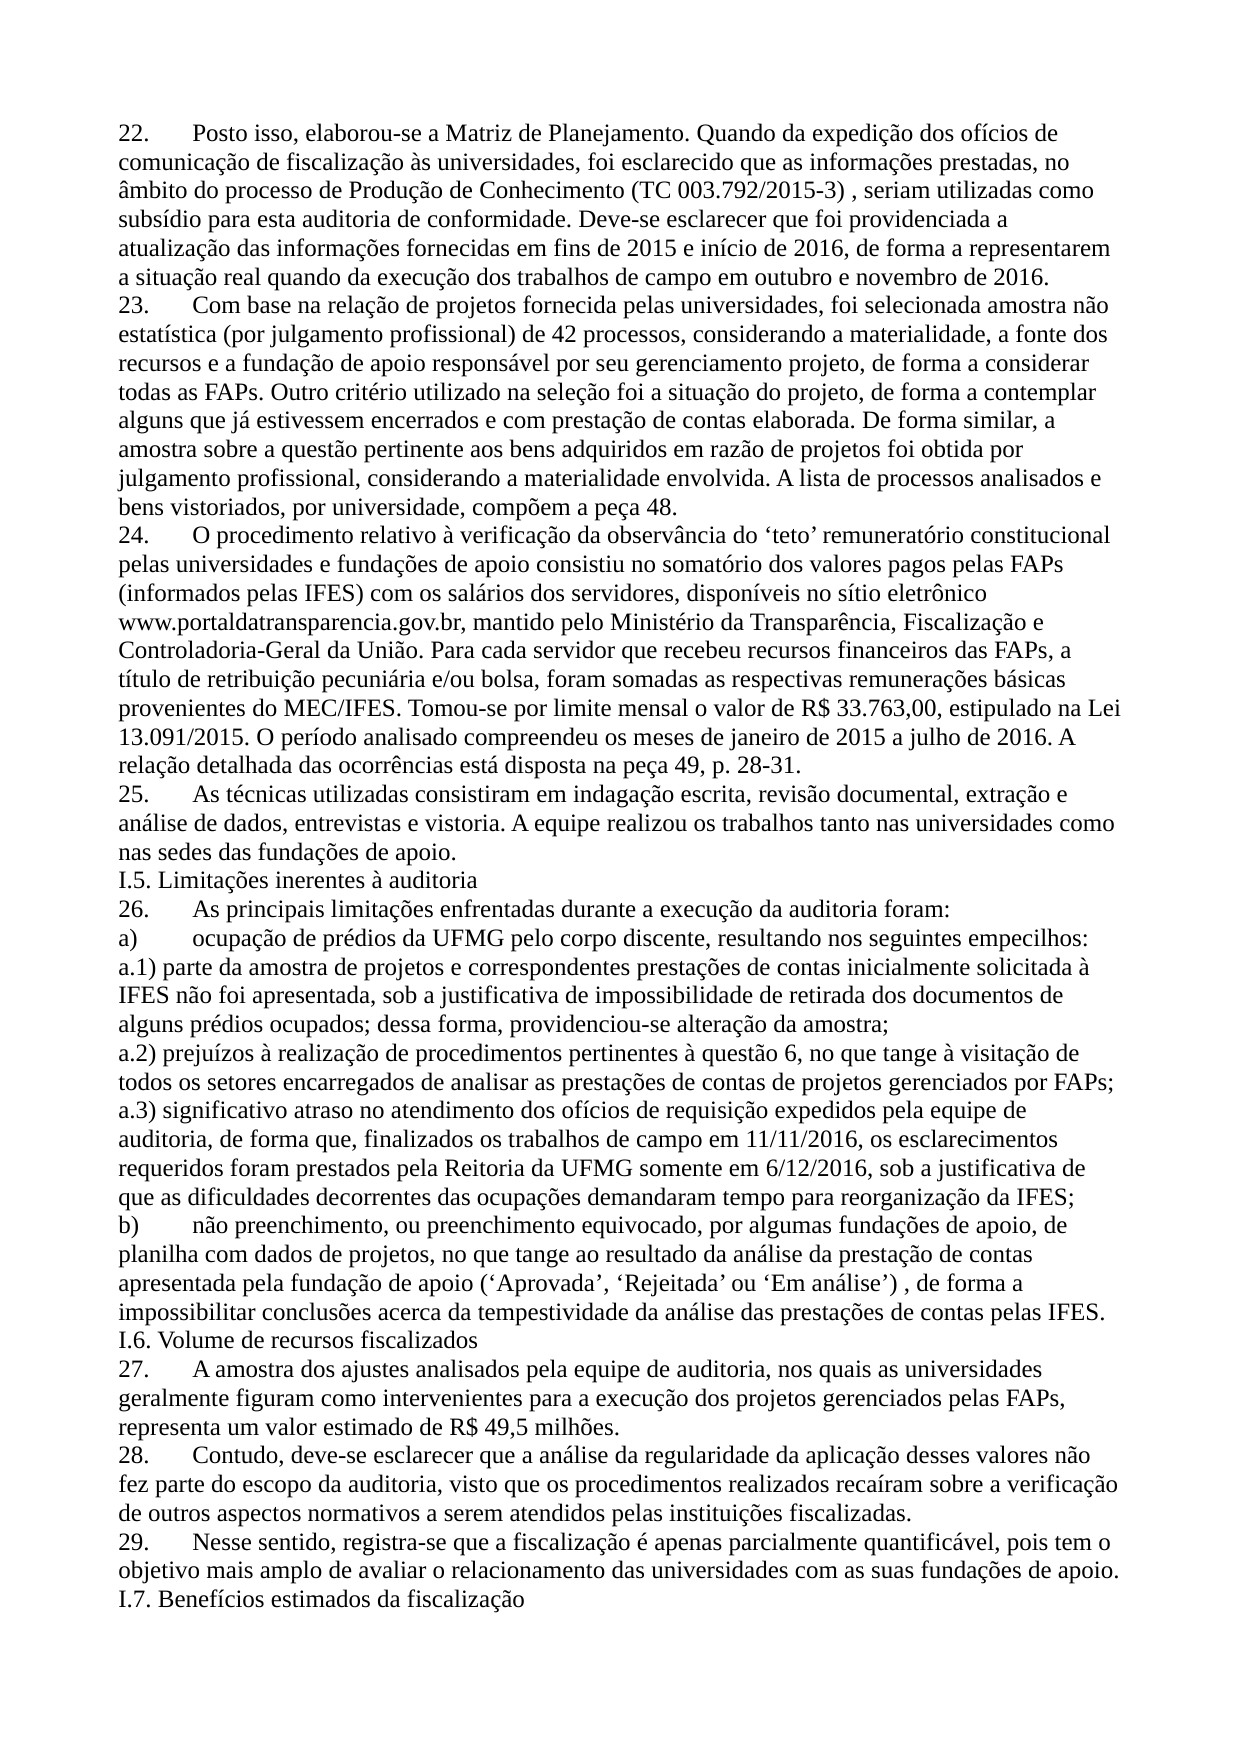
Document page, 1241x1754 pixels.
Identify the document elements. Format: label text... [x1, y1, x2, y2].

text I.7. Benefícios estimados da fiscalização [118, 1584, 1122, 1613]
text 29. Nesse sentido, registra-se que a fiscalização é apenas parcialmente quantificável, pois tem o objetivo mais amplo de avaliar o relacionamento das universidades com as suas fundações de apoio. [118, 1527, 1122, 1584]
text 25. As técnicas utilizadas consistiram em indagação escrita, revisão documental, extração e análise de dados, entrevistas e vistoria. A equipe realizou os trabalhos tanto nas universidades como nas sedes das fundações de apoio. [118, 779, 1122, 866]
text 27. A amostra dos ajustes analisados pela equipe de auditoria, nos quais as universidades geralmente figuram como intervenientes para a execução dos projetos gerenciados pelas FAPs, representa um valor estimado de R$ 49,5 milhões. [118, 1354, 1122, 1441]
text 23. Com base na relação de projetos fornecida pelas universidades, foi selecionada amostra não estatística (por julgamento profissional) de 42 processos, considerando a materialidade, a fonte dos recursos e a fundação de apoio responsável por seu gerenciamento projeto, de forma a considerar todas as FAPs. Outro critério utilizado na seleção foi a situação do projeto, de forma a contemplar alguns que já estivessem encerrados e com prestação de contas elaborada. De forma similar, a amostra sobre a questão pertinente aos bens adquiridos em razão de projetos foi obtida por julgamento profissional, considerando a materialidade envolvida. A lista de processos analisados e bens vistoriados, por universidade, compõem a peça 48. [118, 291, 1122, 521]
text b) não preenchimento, ou preenchimento equivocado, por algumas fundações de apoio, de planilha com dados de projetos, no que tange ao resultado da análise da prestação de contas apresentada pela fundação de apoio (‘Aprovada’, ‘Rejeitada’ ou ‘Em análise’) , de forma a impossibilitar conclusões acerca da tempestividade da análise das prestações de contas pelas IFES. [118, 1211, 1122, 1326]
text a.3) significativo atraso no atendimento dos ofícios de requisição expedidos pela equipe de auditoria, de forma que, finalizados os trabalhos de campo em 11/11/2016, os esclarecimentos requeridos foram prestados pela Reitoria da UFMG somente em 6/12/2016, sob a justificativa de que as dificuldades decorrentes das ocupações demandaram tempo para reorganização da IFES; [118, 1096, 1122, 1211]
text 22. Posto isso, elaborou-se a Matriz de Planejamento. Quando da expedição dos ofícios de comunicação de fiscalização às universidades, foi esclarecido que as informações prestadas, no âmbito do processo de Produção de Conhecimento (TC 003.792/2015-3) , seriam utilizadas como subsídio para esta auditoria de conformidade. Deve-se esclarecer que foi providenciada a atualização das informações fornecidas em fins de 2015 e início de 2016, de forma a representarem a situação real quando da execução dos trabalhos de campo em outubro e novembro de 2016. [118, 118, 1122, 291]
text 26. As principais limitações enfrentadas durante a execução da auditoria foram: [118, 894, 1122, 923]
text 28. Contudo, deve-se esclarecer que a análise da regularidade da aplicação desses valores não fez parte do escopo da auditoria, visto que os procedimentos realizados recaíram sobre a verificação de outros aspectos normativos a serem atendidos pelas instituições fiscalizadas. [118, 1441, 1122, 1527]
text 24. O procedimento relativo à verificação da observância do ‘teto’ remuneratório constitucional pelas universidades e fundações de apoio consistiu no somatório dos valores pagos pelas FAPs (informados pelas IFES) com os salários dos servidores, disponíveis no sítio eletrônico www.portaldatransparencia.gov.br, mantido pelo Ministério da Transparência, Fiscalização e Controladoria-Geral da União. Para cada servidor que recebeu recursos financeiros das FAPs, a título de retribuição pecuniária e/ou bolsa, foram somadas as respectivas remunerações básicas provenientes do MEC/IFES. Tomou-se por limite mensal o valor de R$ 33.763,00, estipulado na Lei 13.091/2015. O período analisado compreendeu os meses de janeiro de 2015 a julho de 2016. A relação detalhada das ocorrências está disposta na peça 49, p. 28-31. [118, 521, 1122, 779]
text a.2) prejuízos à realização de procedimentos pertinentes à questão 6, no que tange à visitação de todos os setores encarregados de analisar as prestações de contas de projetos gerenciados por FAPs; [118, 1038, 1122, 1096]
text I.5. Limitações inerentes à auditoria [118, 866, 1122, 894]
text a.1) parte da amostra de projetos e correspondentes prestações de contas inicialmente solicitada à IFES não foi apresentada, sob a justificativa de impossibilidade de retirada dos documentos de alguns prédios ocupados; dessa forma, providenciou-se alteração da amostra; [118, 952, 1122, 1038]
text a) ocupação de prédios da UFMG pelo corpo discente, resultando nos seguintes empecilhos: [118, 923, 1122, 952]
text I.6. Volume de recursos fiscalizados [118, 1326, 1122, 1354]
